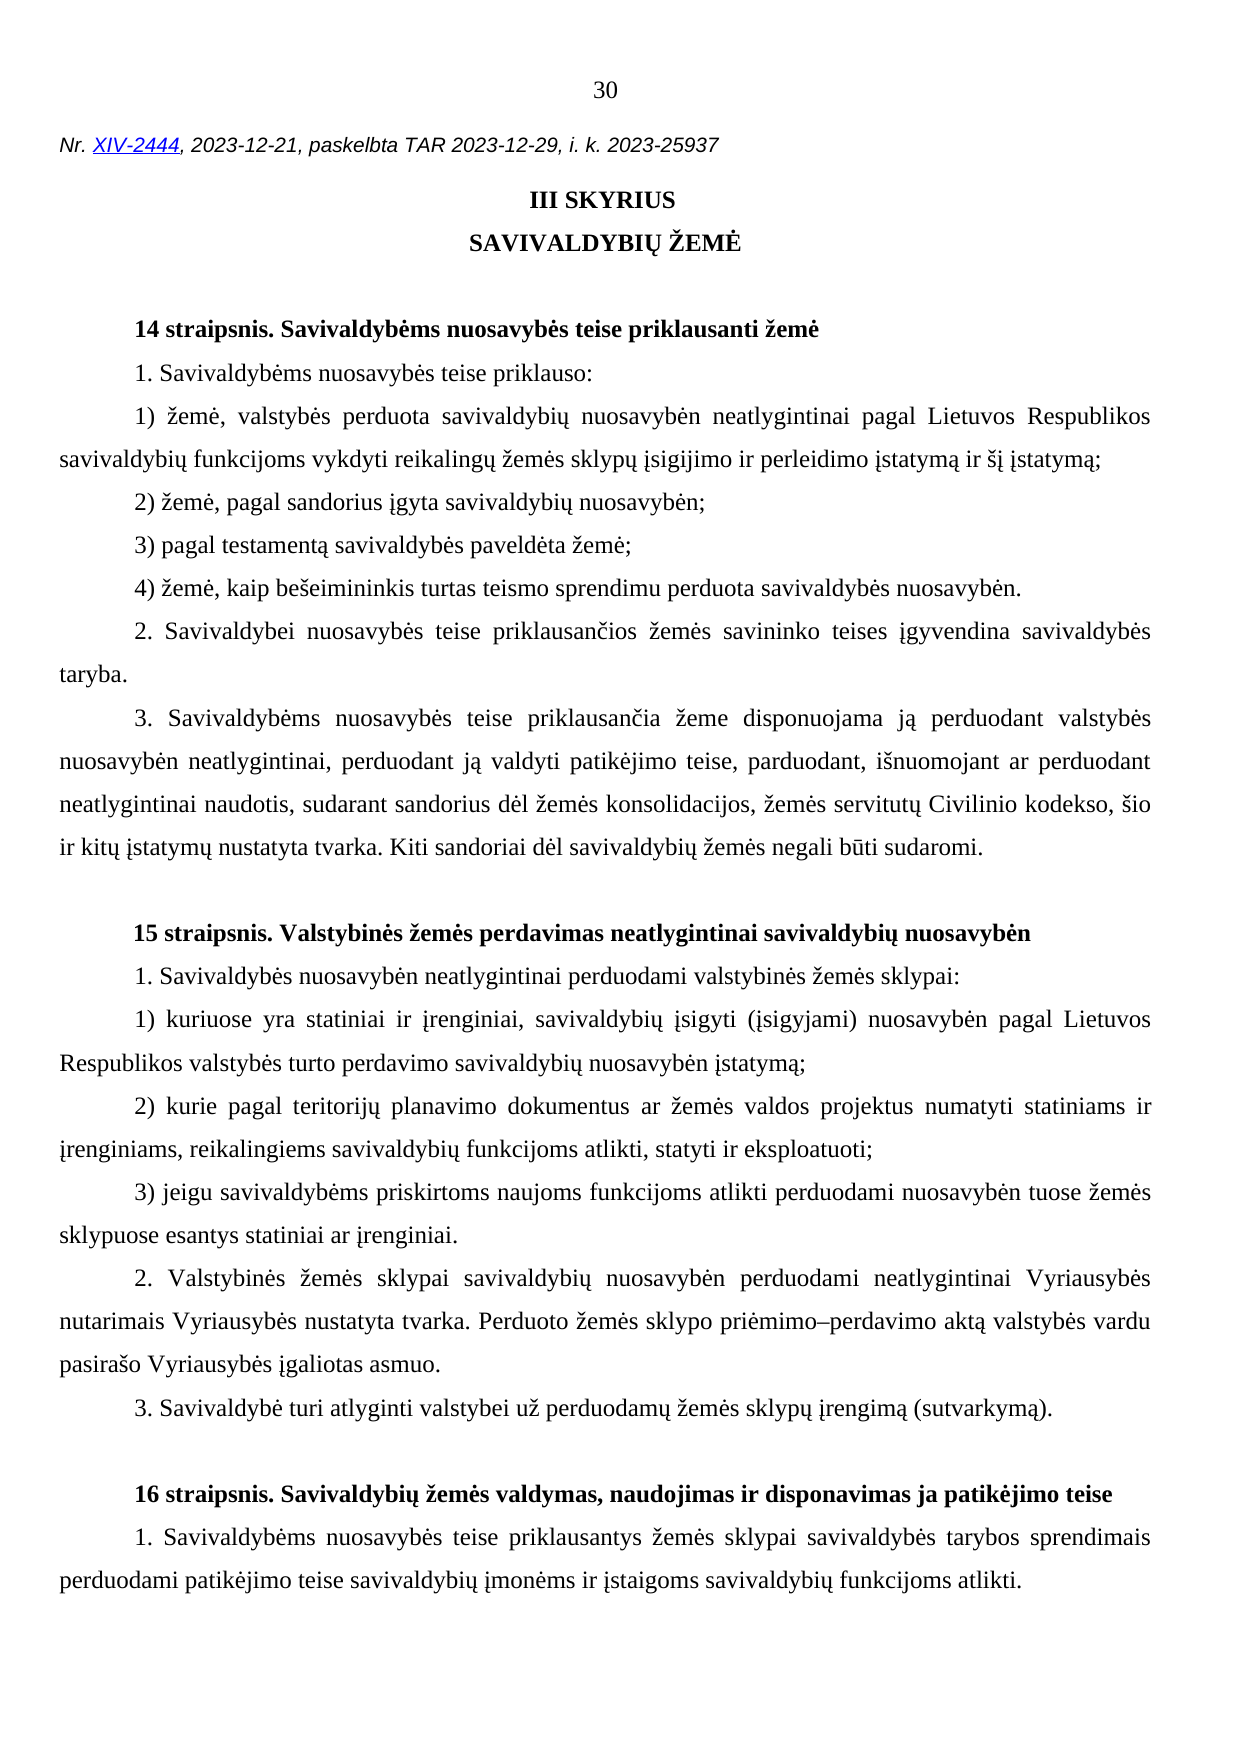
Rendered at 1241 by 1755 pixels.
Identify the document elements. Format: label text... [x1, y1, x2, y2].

text 15 straipsnis. Valstybinės žemės perdavimas neatlygintinai savivaldybių nuosavybėn [133, 918, 1152, 947]
text 3. Savivaldybė turi atlyginti valstybei už perduodamų žemės sklypų įrengimą (sutvarkymą). [59, 1393, 1152, 1421]
text 3) pagal testamentą savivaldybės paveldėta žemė; [59, 530, 1152, 559]
text 4) žemė, kaip bešeimininkis turtas teismo sprendimu perduota savivaldybės nuosavybėn. [59, 573, 1152, 602]
text 2. Savivaldybei nuosavybės teise priklausančios žemės savininko teises įgyvendina savivaldybės taryba. [59, 616, 1152, 688]
text III skyrius [59, 185, 1152, 214]
text 3. Savivaldybėms nuosavybės teise priklausančia žeme disponuojama ją perduodant valstybės nuosavybėn neatlygintinai, perduodant ją valdyti patikėjimo teise, parduodant, išnuomojant ar perduodant neatlygintinai naudotis, sudarant sandorius dėl žemės konsolidacijos, žemės servitutų Civilinio kodekso, šio ir kitų įstatymų nustatyta tvarka. Kiti sandoriai dėl savivaldybių žemės negali būti sudaromi. [59, 703, 1152, 861]
text 1. Savivaldybėms nuosavybės teise priklausantys žemės sklypai savivaldybės tarybos sprendimais perduodami patikėjimo teise savivaldybių įmonėms ir įstaigoms savivaldybių funkcijoms atlikti. [59, 1522, 1152, 1594]
text Savivaldybių žemė [59, 228, 1152, 257]
text 3) jeigu savivaldybėms priskirtoms naujoms funkcijoms atlikti perduodami nuosavybėn tuose žemės sklypuose esantys statiniai ar įrenginiai. [59, 1177, 1152, 1249]
text Nr. XIV-2444, 2023-12-21, paskelbta TAR 2023-12-29, i. k. 2023-25937 [59, 132, 1152, 156]
text 16 straipsnis. Savivaldybių žemės valdymas, naudojimas ir disponavimas ja patikėjimo teise [134, 1479, 1152, 1508]
text 1) kuriuose yra statiniai ir įrenginiai, savivaldybių įsigyti (įsigyjami) nuosavybėn pagal Lietuvos Respublikos valstybės turto perdavimo savivaldybių nuosavybėn įstatymą; [59, 1004, 1152, 1076]
text 1. Savivaldybėms nuosavybės teise priklauso: [59, 358, 1152, 386]
text 2) žemė, pagal sandorius įgyta savivaldybių nuosavybėn; [59, 487, 1152, 516]
text 2) kurie pagal teritorijų planavimo dokumentus ar žemės valdos projektus numatyti statiniams ir įrenginiams, reikalingiems savivaldybių funkcijoms atlikti, statyti ir eksploatuoti; [59, 1091, 1152, 1163]
text 1) žemė, valstybės perduota savivaldybių nuosavybėn neatlygintinai pagal Lietuvos Respublikos savivaldybių funkcijoms vykdyti reikalingų žemės sklypų įsigijimo ir perleidimo įstatymą ir šį įstatymą; [59, 401, 1152, 473]
text 1. Savivaldybės nuosavybėn neatlygintinai perduodami valstybinės žemės sklypai: [59, 961, 1152, 990]
text 2. Valstybinės žemės sklypai savivaldybių nuosavybėn perduodami neatlygintinai Vyriausybės nutarimais Vyriausybės nustatyta tvarka. Perduoto žemės sklypo priėmimo–perdavimo aktą valstybės vardu pasirašo Vyriausybės įgaliotas asmuo. [59, 1263, 1152, 1378]
text 14 straipsnis. Savivaldybėms nuosavybės teise priklausanti žemė [59, 314, 1152, 343]
